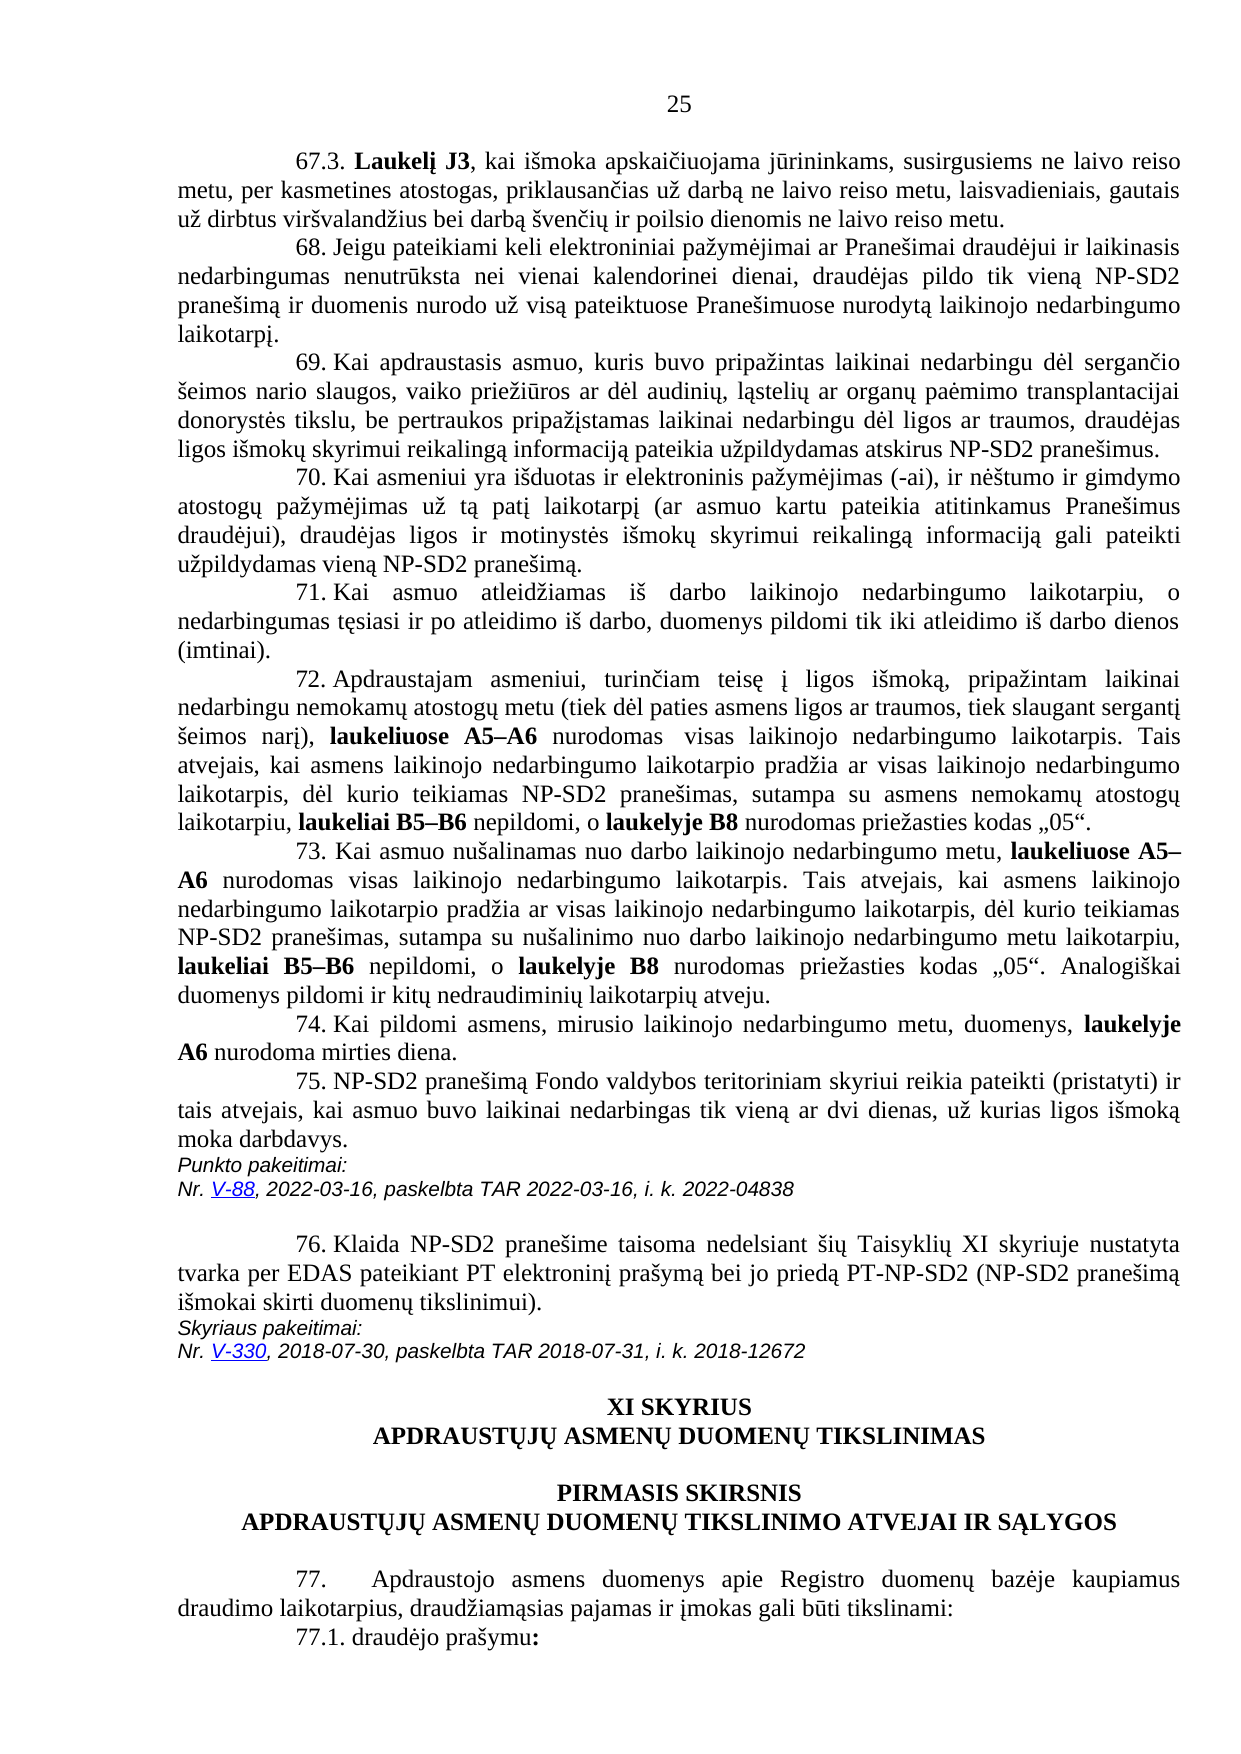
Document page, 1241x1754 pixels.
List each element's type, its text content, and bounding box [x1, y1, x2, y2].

text 67.3. Laukelį J3, kai išmoka apskaičiuojama jūrininkams, susirgusiems ne laivo reiso metu, per kasmetines atostogas, priklausančias už darbą ne laivo reiso metu, laisvadieniais, gautais už dirbtus viršvalandžius bei darbą švenčių ir poilsio dienomis ne laivo reiso metu. [177, 146, 1181, 232]
text Skyriaus pakeitimai: [177, 1315, 1181, 1339]
text PIRMASIS SKIRSNIS [177, 1478, 1181, 1507]
text 74. Kai pildomi asmens, mirusio laikinojo nedarbingumo metu, duomenys, laukelyje A6 nurodoma mirties diena. [177, 1009, 1181, 1066]
text 75. NP-SD2 pranešimą Fondo valdybos teritoriniam skyriui reikia pateikti (pristatyti) ir tais atvejais, kai asmuo buvo laikinai nedarbingas tik vieną ar dvi dienas, už kurias ligos išmoką moka darbdavys. [177, 1066, 1181, 1152]
text 77.1. draudėjo prašymu: [177, 1622, 1181, 1651]
text Punkto pakeitimai: [177, 1152, 1181, 1176]
text Nr. V-88, 2022-03-16, paskelbta TAR 2022-03-16, i. k. 2022-04838 [177, 1176, 1181, 1200]
text 69. Kai apdraustasis asmuo, kuris buvo pripažintas laikinai nedarbingu dėl sergančio šeimos nario slaugos, vaiko priežiūros ar dėl audinių, ląstelių ar organų paėmimo transplantacijai donorystės tikslu, be pertraukos pripažįstamas laikinai nedarbingu dėl ligos ar traumos, draudėjas ligos išmokų skyrimui reikalingą informaciją pateikia užpildydamas atskirus NP-SD2 pranešimus. [177, 347, 1181, 462]
text 72. Apdraustajam asmeniui, turinčiam teisę į ligos išmoką, pripažintam laikinai nedarbingu nemokamų atostogų metu (tiek dėl paties asmens ligos ar traumos, tiek slaugant sergantį šeimos narį), laukeliuose A5–A6 nurodomas visas laikinojo nedarbingumo laikotarpis. Tais atvejais, kai asmens laikinojo nedarbingumo laikotarpio pradžia ar visas laikinojo nedarbingumo laikotarpis, dėl kurio teikiamas NP-SD2 pranešimas, sutampa su asmens nemokamų atostogų laikotarpiu, laukeliai B5–B6 nepildomi, o laukelyje B8 nurodomas priežasties kodas „05“. [177, 664, 1181, 836]
text 70. Kai asmeniui yra išduotas ir elektroninis pažymėjimas (-ai), ir nėštumo ir gimdymo atostogų pažymėjimas už tą patį laikotarpį (ar asmuo kartu pateikia atitinkamus Pranešimus draudėjui), draudėjas ligos ir motinystės išmokų skyrimui reikalingą informaciją gali pateikti užpildydamas vieną NP-SD2 pranešimą. [177, 462, 1181, 577]
text XI SKYRIUS [177, 1392, 1181, 1421]
text APDRAUSTŲJŲ ASMENŲ DUOMENŲ TIKSLINIMO ATVEJAI IR SĄLYGOS [177, 1507, 1181, 1536]
text 73. Kai asmuo nušalinamas nuo darbo laikinojo nedarbingumo metu, laukeliuose A5–A6 nurodomas visas laikinojo nedarbingumo laikotarpis. Tais atvejais, kai asmens laikinojo nedarbingumo laikotarpio pradžia ar visas laikinojo nedarbingumo laikotarpis, dėl kurio teikiamas NP-SD2 pranešimas, sutampa su nušalinimo nuo darbo laikinojo nedarbingumo metu laikotarpiu, laukeliai B5–B6 nepildomi, o laukelyje B8 nurodomas priežasties kodas „05“. Analogiškai duomenys pildomi ir kitų nedraudiminių laikotarpių atveju. [177, 836, 1181, 1009]
text Nr. V-330, 2018-07-30, paskelbta TAR 2018-07-31, i. k. 2018-12672 [177, 1339, 1181, 1363]
text 76. Klaida NP-SD2 pranešime taisoma nedelsiant šių Taisyklių XI skyriuje nustatyta tvarka per EDAS pateikiant PT elektroninį prašymą bei jo priedą PT-NP-SD2 (NP-SD2 pranešimą išmokai skirti duomenų tikslinimui). [177, 1229, 1181, 1315]
text 77. Apdraustojo asmens duomenys apie Registro duomenų bazėje kaupiamus draudimo laikotarpius, draudžiamąsias pajamas ir įmokas gali būti tikslinami: [177, 1564, 1181, 1622]
text 68. Jeigu pateikiami keli elektroniniai pažymėjimai ar Pranešimai draudėjui ir laikinasis nedarbingumas nenutrūksta nei vienai kalendorinei dienai, draudėjas pildo tik vieną NP-SD2 pranešimą ir duomenis nurodo už visą pateiktuose Pranešimuose nurodytą laikinojo nedarbingumo laikotarpį. [177, 232, 1181, 347]
text APDRAUSTŲJŲ ASMENŲ DUOMENŲ TIKSLINIMAS [177, 1421, 1181, 1449]
text 71. Kai asmuo atleidžiamas iš darbo laikinojo nedarbingumo laikotarpiu, o nedarbingumas tęsiasi ir po atleidimo iš darbo, duomenys pildomi tik iki atleidimo iš darbo dienos (imtinai). [177, 577, 1181, 664]
